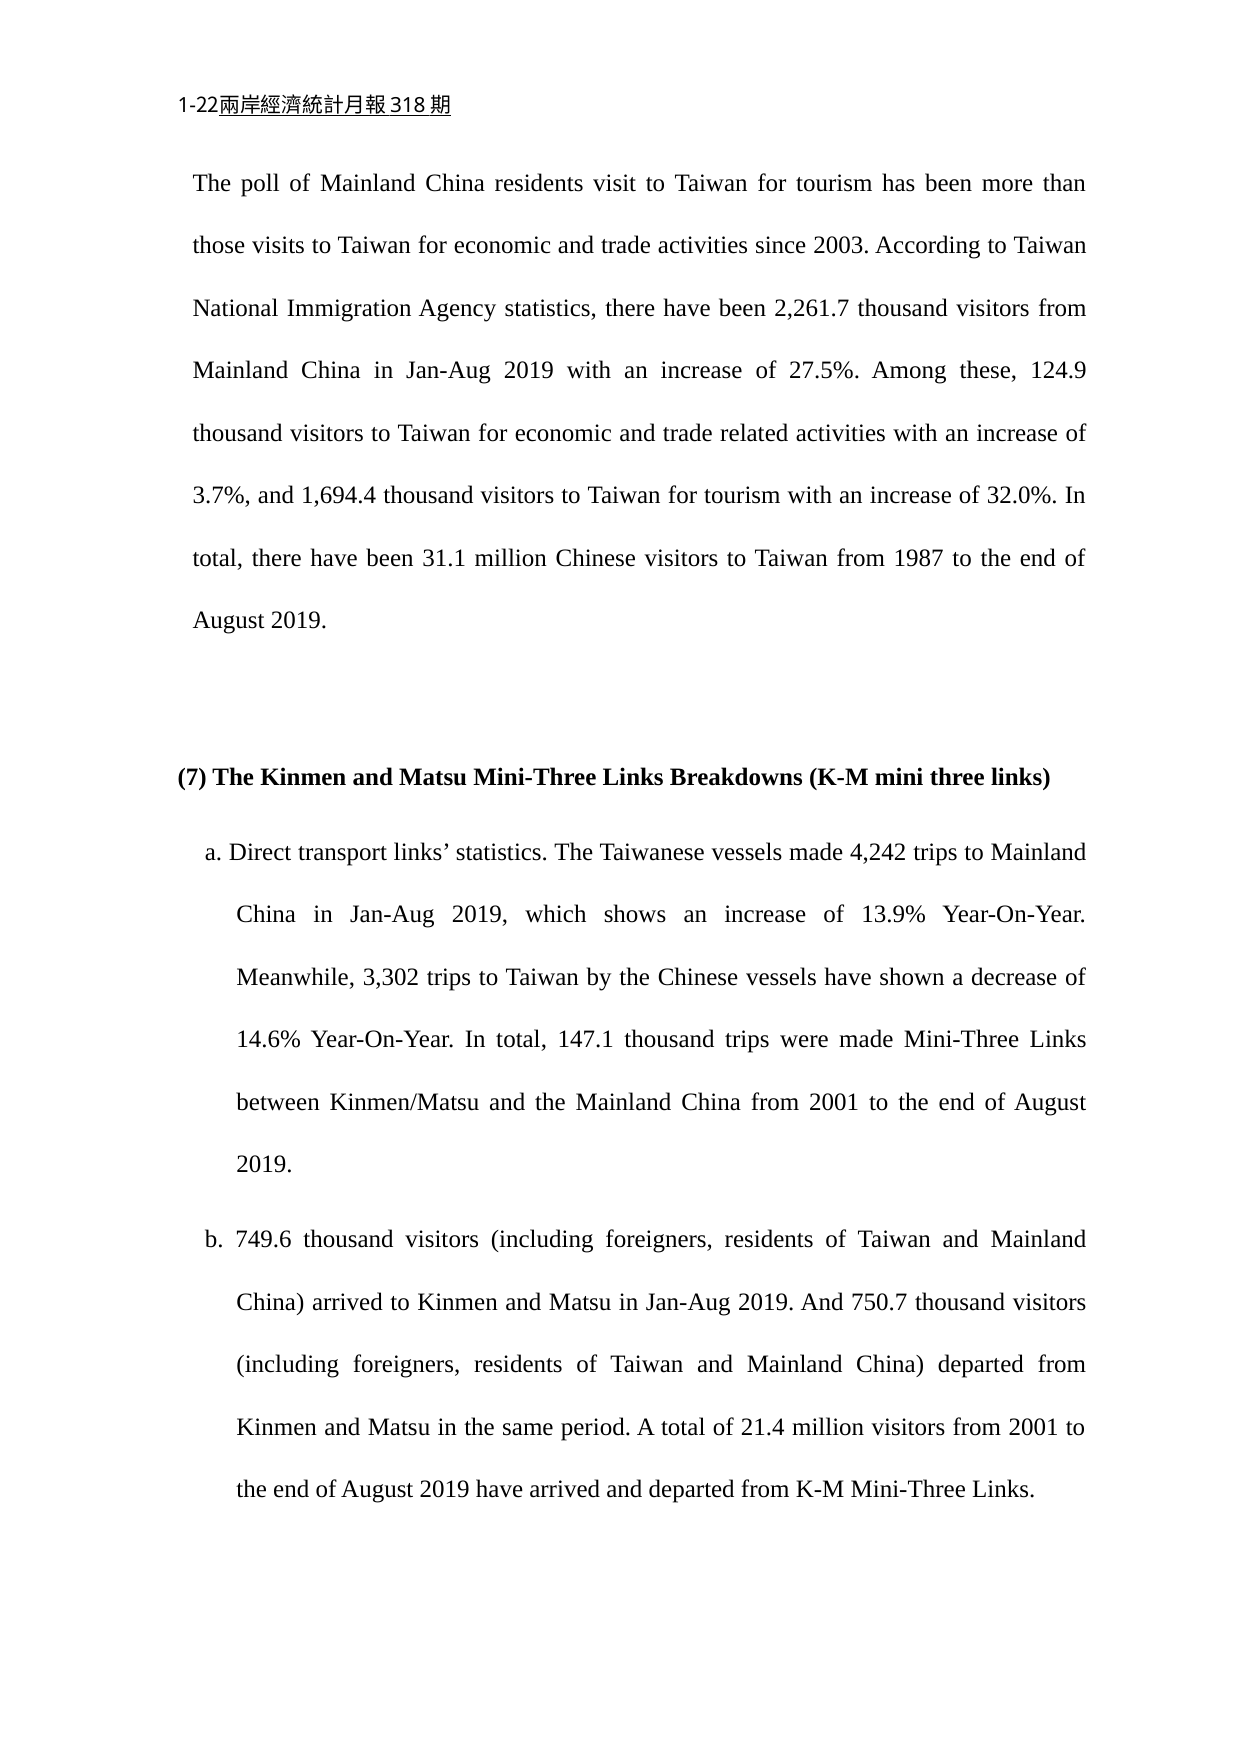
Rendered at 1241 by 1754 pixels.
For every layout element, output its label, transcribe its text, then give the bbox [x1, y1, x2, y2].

text a. Direct transport links’ statistics. The Taiwanese vessels made 4,242 trips to Mainland China in Jan-Aug 2019, which shows an increase of 13.9% Year-On-Year. Meanwhile, 3,302 trips to Taiwan by the Chinese vessels have shown a decrease of 14.6% Year-On-Year. In total, 147.1 thousand trips were made Mini-Three Links between Kinmen/Matsu and the Mainland China from 2001 to the end of August 2019. [204, 809, 1087, 1184]
text (7) The Kinmen and Matsu Mini-Three Links Breakdowns (K-M mini three links) [177, 734, 1087, 797]
text The poll of Mainland China residents visit to Taiwan for tourism has been more than those visits to Taiwan for economic and trade activities since 2003. According to Taiwan National Immigration Agency statistics, there have been 2,261.7 thousand visitors from Mainland China in Jan-Aug 2019 with an increase of 27.5%. Among these, 124.9 thousand visitors to Taiwan for economic and trade related activities with an increase of 3.7%, and 1,694.4 thousand visitors to Taiwan for tourism with an increase of 32.0%. In total, there have been 31.1 million Chinese visitors to Taiwan from 1987 to the end of August 2019. [192, 141, 1087, 641]
text b. 749.6 thousand visitors (including foreigners, residents of Taiwan and Mainland China) arrived to Kinmen and Matsu in Jan-Aug 2019. And 750.7 thousand visitors (including foreigners, residents of Taiwan and Mainland China) departed from Kinmen and Matsu in the same period. A total of 21.4 million visitors from 2001 to the end of August 2019 have arrived and departed from K-M Mini-Three Links. [204, 1197, 1087, 1509]
